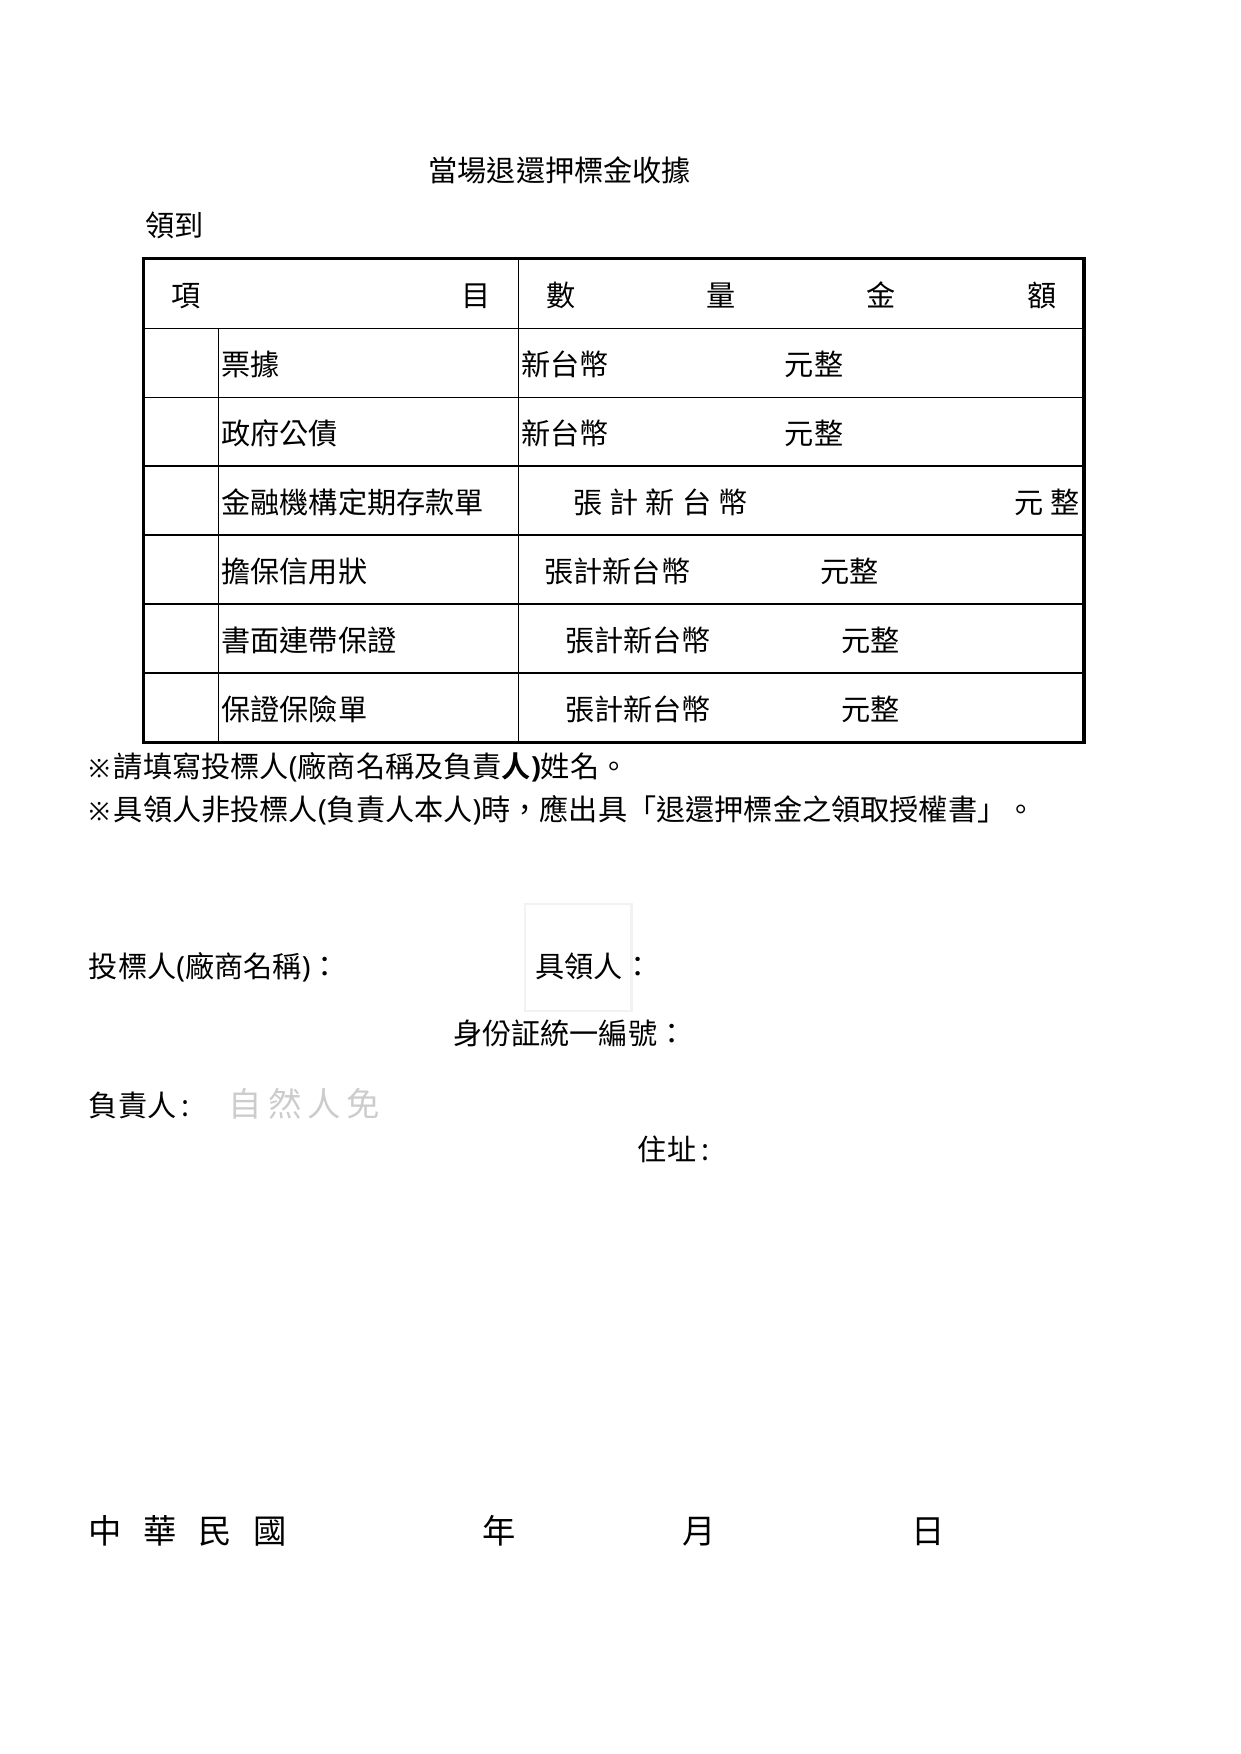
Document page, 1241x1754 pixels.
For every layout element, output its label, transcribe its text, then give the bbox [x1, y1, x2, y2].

table_cell 票據 [219, 329, 518, 397]
table_cell 張計新台幣 元整 [519, 467, 1082, 534]
table_cell 新台幣 元整 [519, 329, 1082, 397]
list 請填寫投標人(廠商名稱及負責人)姓名。 [89, 744, 1122, 786]
table_cell 張計新台幣 元整 [519, 605, 1082, 672]
text 投標人(廠商名稱)： 具領人： [89, 943, 524, 986]
text 中華民國 年 月 日 [89, 1505, 945, 1553]
table_header 數量金額 [519, 260, 1082, 328]
table_cell 張計新台幣 元整 [519, 674, 1082, 741]
table_cell [145, 329, 218, 397]
text 當場退還押標金收據 [89, 148, 984, 190]
text 投標人(廠商名稱)： 具領人： [526, 943, 630, 986]
table_cell 金融機構定期存款單 [219, 467, 518, 534]
table_cell [145, 674, 218, 741]
text 身份証統一編號： [89, 1011, 1122, 1053]
text 投標人(廠商名稱)： 具領人： [633, 943, 1122, 986]
table_cell 張計新台幣 元整 [519, 536, 1082, 603]
table_cell [145, 536, 218, 603]
table_cell 保證保險單 [219, 674, 518, 741]
table_header 項目 [145, 260, 518, 328]
table_cell 擔保信用狀 [219, 536, 518, 603]
text 負責人: 自然人免 [89, 1078, 1122, 1126]
table_cell [145, 467, 218, 534]
table_cell 政府公債 [219, 398, 518, 465]
list 具領人非投標人(負責人本人)時，應出具「退還押標金之領取授權書」。 [89, 786, 1122, 829]
table_cell [145, 398, 218, 465]
text 領到 [89, 202, 1122, 245]
table_cell [145, 605, 218, 672]
table_cell 新台幣 元整 [519, 398, 1082, 465]
text 住址: [89, 1126, 1122, 1169]
table_cell 書面連帶保證 [219, 605, 518, 672]
